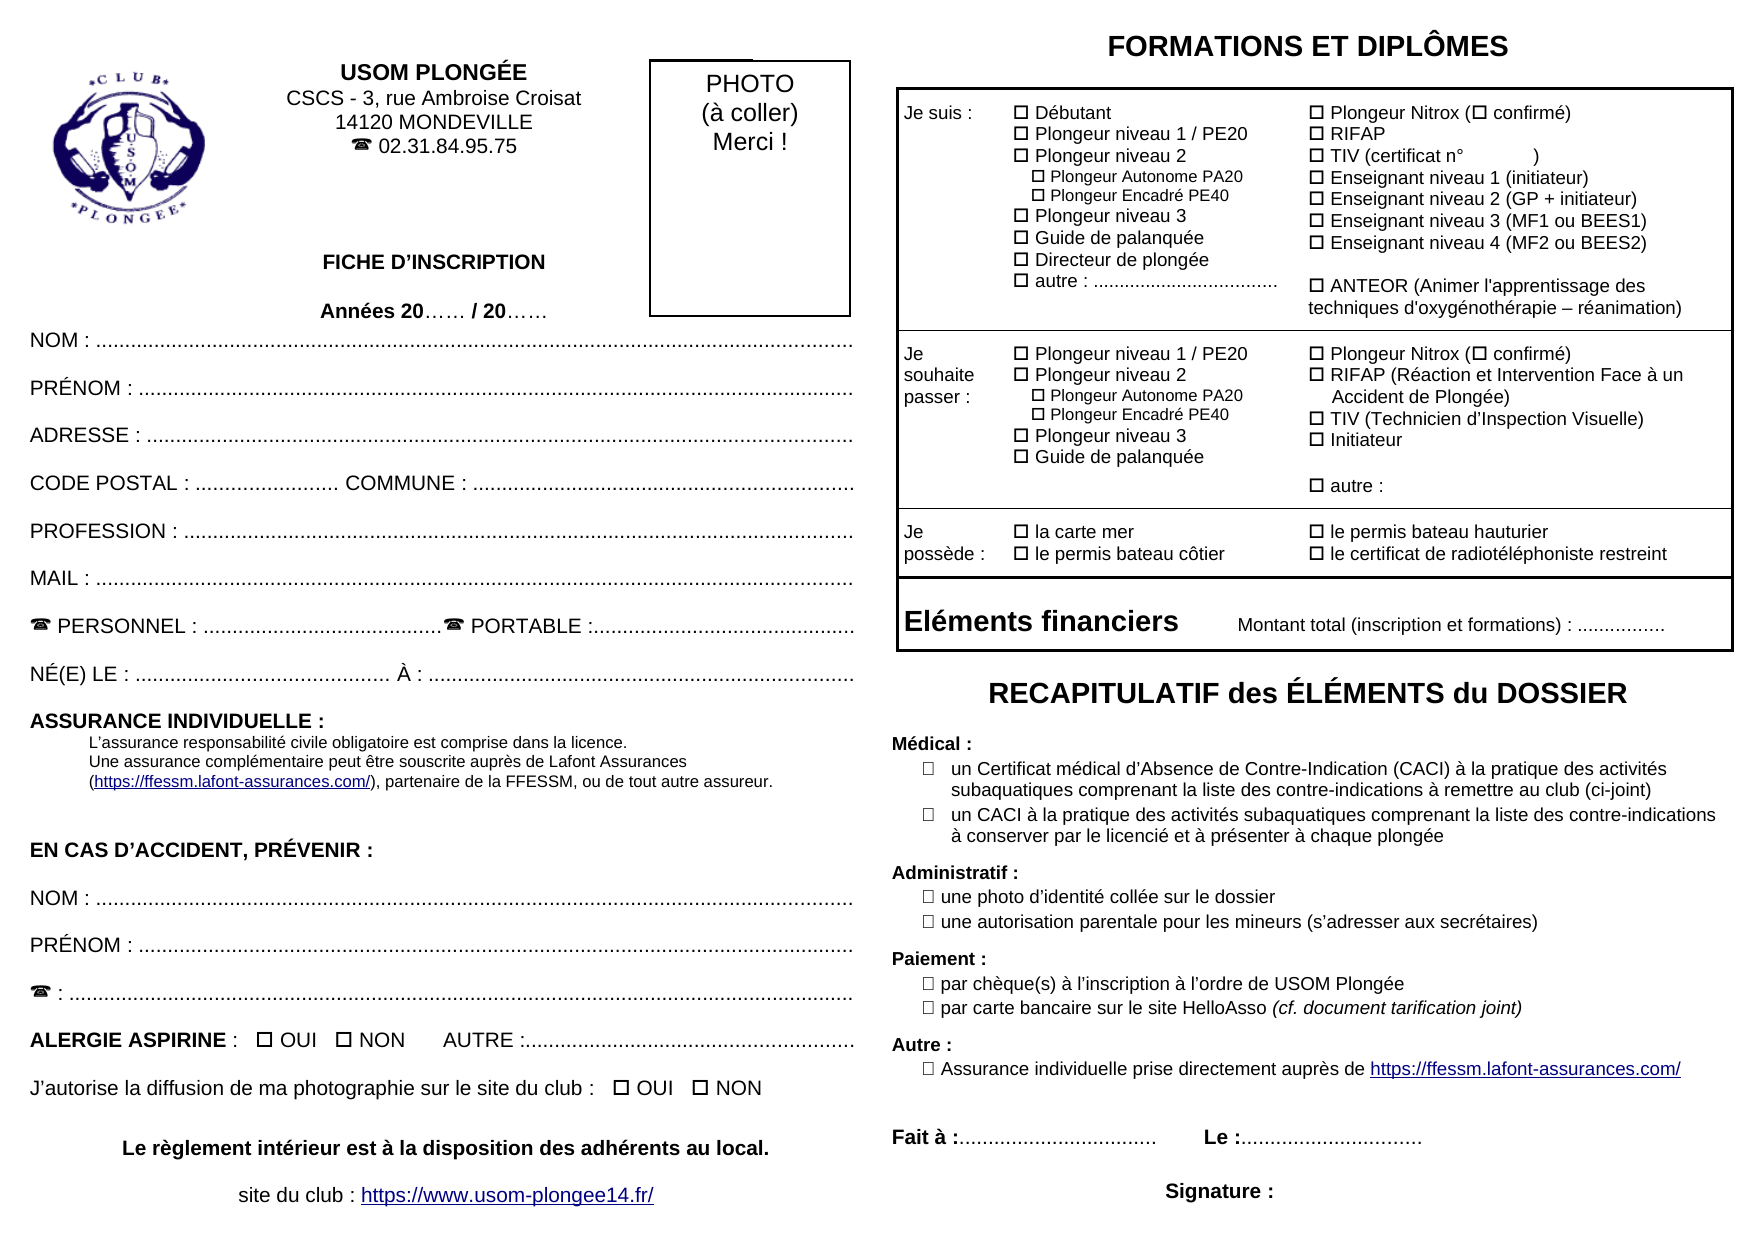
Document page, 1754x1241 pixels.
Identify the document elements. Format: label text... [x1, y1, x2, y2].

text NOM : [29, 885, 862, 909]
table_cell Eléments financiers Montant total (inscription et formations) : [899, 579, 1731, 649]
text Une assurance complémentaire peut être souscrite auprès de Lafont Assurances (https://ffessm.lafont-assurances.com/), partenaire de la FFESSM, ou de tout autre assureur. [88, 752, 797, 791]
text L’assurance responsabilité civile obligatoire est comprise dans la licence. [88, 733, 797, 752]
text  une autorisation parentale pour les mineurs (s’adresser aux secrétaires) [921, 911, 1724, 932]
text Autre : [892, 1034, 1724, 1055]
text NÉ(E) LE : À : [29, 661, 862, 685]
table_header Je suis : [899, 90, 1001, 330]
text  une photo d’identité collée sur le dossier [921, 886, 1724, 908]
text  Assurance individuelle prise directement auprès de https://ffessm.lafont-assurances.com/ [921, 1058, 1724, 1080]
text PRÉNOM : [29, 376, 862, 400]
table_header USOM PLONGÉE CSCS - 3, rue Ambroise Croisat 14120 MONDEVILLE  02.31.84.95.75 FICHE D’INSCRIPTION Années 20…… / 20…… [224, 54, 643, 328]
text  par chèque(s) à l’inscription à l’ordre de USOM Plongée [921, 972, 1724, 994]
table_header  Plongeur Nitrox ( confirmé)  RIFAP  TIV (certificat n° )  Enseignant niveau 1 (initiateur)  Enseignant niveau 2 (GP + initiateur)  Enseignant niveau 3 (MF1 ou BEES1)  Enseignant niveau 4 (MF2 ou BEES2)  ANTEOR (Animer l'apprentissage des techniques d'oxygénothérapie – réanimation) [1296, 90, 1731, 330]
text PROFESSION : [29, 518, 862, 542]
table_cell Je possède : [899, 509, 1001, 576]
text  par carte bancaire sur le site HelloAsso (cf. document tarification joint) [921, 997, 1724, 1018]
text ADRESSE : [29, 423, 862, 447]
text ALERGIE ASPIRINE :  OUI  NON AUTRE : [29, 1028, 862, 1052]
table_cell  Plongeur Nitrox ( confirmé)  RIFAP (Réaction et Intervention Face à un Accident de Plongée)  TIV (Technicien d’Inspection Visuelle)  Initiateur  autre : [1296, 331, 1731, 508]
text Signature : [892, 1178, 1547, 1202]
text  : [29, 981, 862, 1005]
text Administratif : [892, 862, 1724, 883]
text Paiement : [892, 948, 1724, 969]
text RECAPITULATIF des ÉLÉMENTS du DOSSIER [892, 676, 1724, 709]
table_cell Je souhaite passer : [899, 331, 1001, 508]
table_header [35, 54, 224, 328]
text CODE POSTAL : COMMUNE : [29, 471, 862, 495]
text Médical : [892, 733, 1724, 754]
text Le règlement intérieur est à la disposition des adhérents au local. [29, 1136, 862, 1159]
table_cell  le permis bateau hauturier  le certificat de radiotéléphoniste restreint [1296, 509, 1731, 576]
text EN CAS D’ACCIDENT, PRÉVENIR : [29, 838, 862, 862]
text ASSURANCE INDIVIDUELLE : [29, 709, 862, 733]
table_header  Débutant  Plongeur niveau 1 / PE20  Plongeur niveau 2  Plongeur Autonome PA20  Plongeur Encadré PE40  Plongeur niveau 3  Guide de palanquée  Directeur de plongée  autre : [1001, 90, 1296, 330]
table_cell  Plongeur niveau 1 / PE20  Plongeur niveau 2  Plongeur Autonome PA20  Plongeur Encadré PE40  Plongeur niveau 3  Guide de palanquée [1001, 331, 1296, 508]
text NOM : [29, 328, 862, 352]
text site du club : https://www.usom-plongee14.fr/ [29, 1183, 862, 1207]
text  un CACI à la pratique des activités subaquatiques comprenant la liste des contre-indications à conserver par le licencié et à présenter à chaque plongée [921, 803, 1724, 846]
table_header [644, 54, 868, 328]
text J’autorise la diffusion de ma photographie sur le site du club :  OUI  NON [29, 1076, 862, 1100]
text MAIL : [29, 566, 862, 590]
text  un Certificat médical d’Absence de Contre-Indication (CACI) à la pratique des activités subaquatiques comprenant la liste des contre-indications à remettre au club (ci-joint) [921, 757, 1724, 800]
table_cell  la carte mer  le permis bateau côtier [1001, 509, 1296, 576]
text Fait à : Le : [892, 1125, 1724, 1149]
text PRÉNOM : [29, 933, 862, 957]
text  PERSONNEL :  PORTABLE : [29, 614, 862, 638]
text FORMATIONS ET DIPLÔMES [892, 29, 1724, 63]
